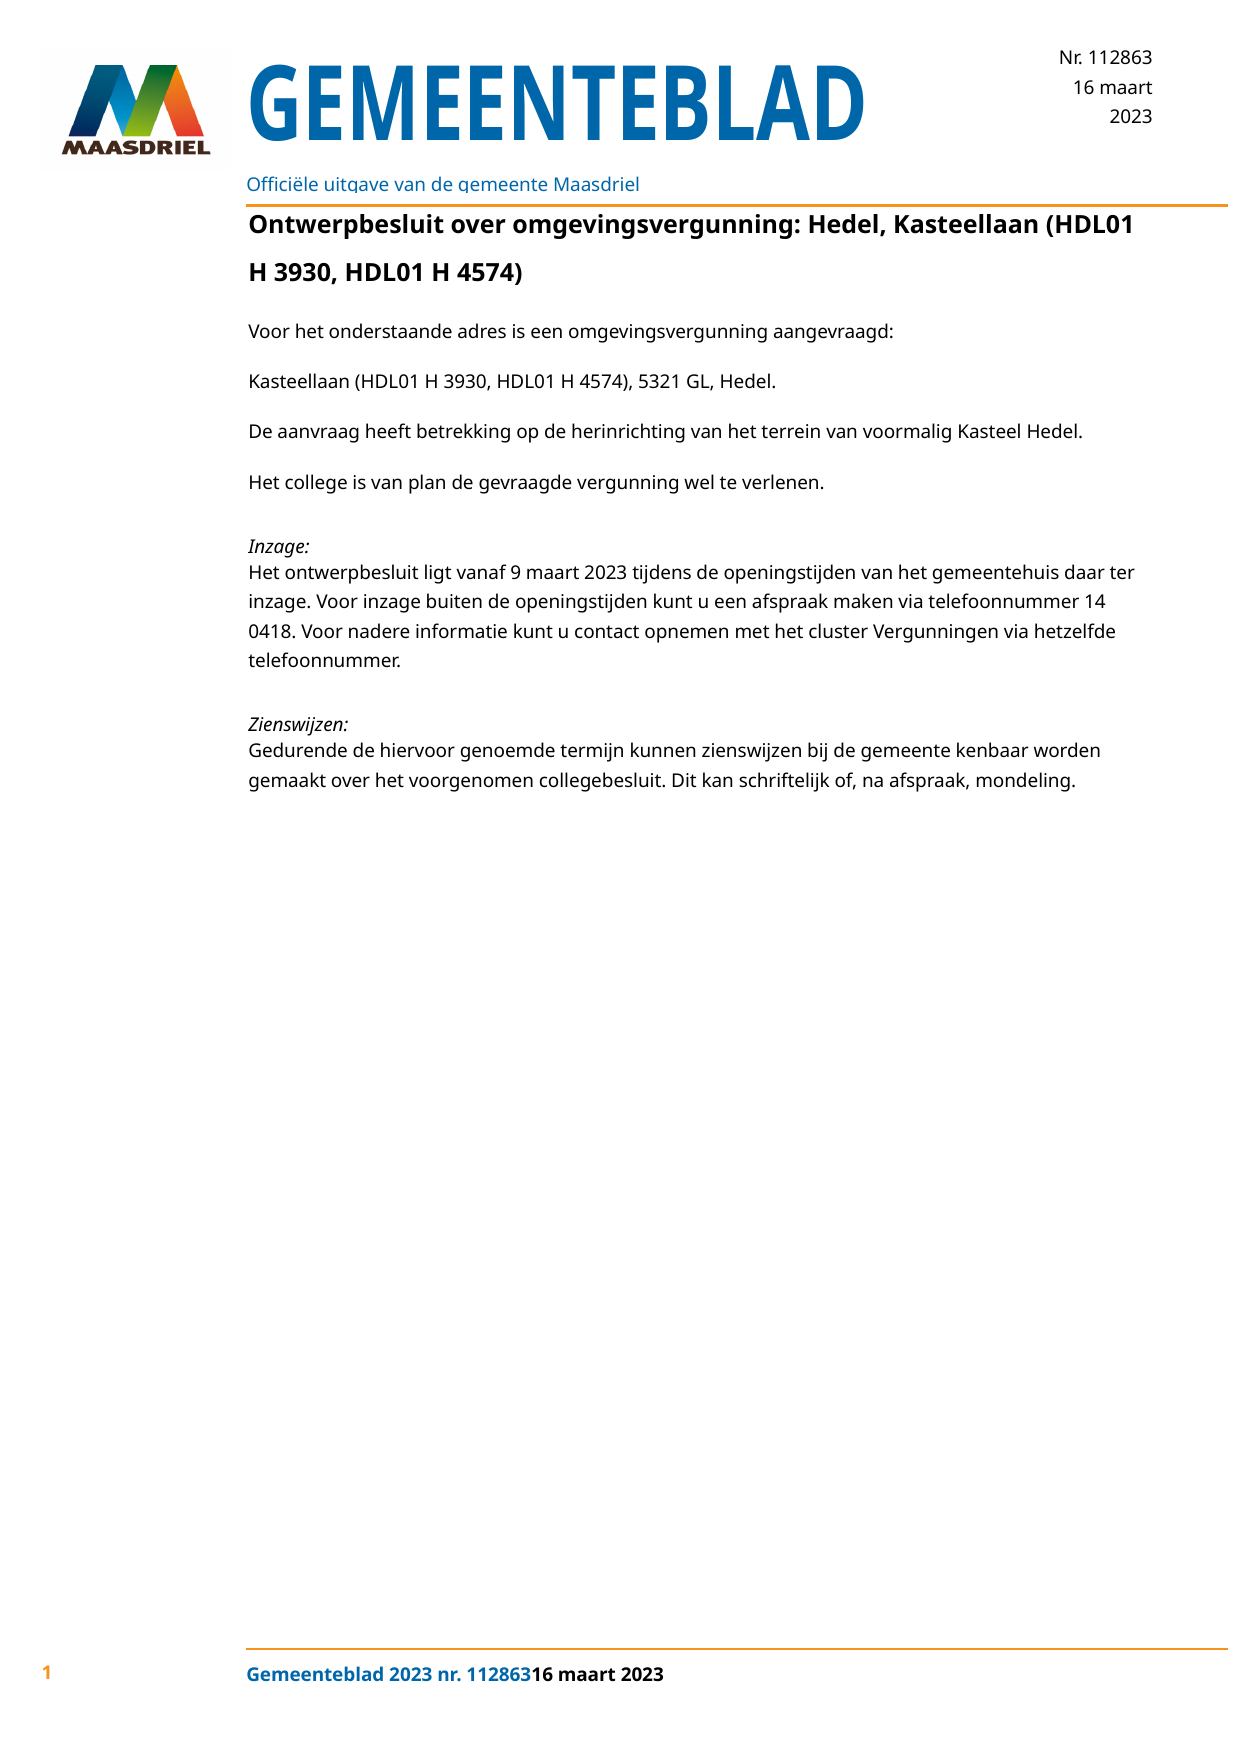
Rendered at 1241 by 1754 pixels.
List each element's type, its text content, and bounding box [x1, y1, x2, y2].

text Het college is van plan de gevraagde vergunning wel te verlenen. [248, 469, 1152, 495]
text De aanvraag heeft betrekking op de herinrichting van het terrein van voormalig Kasteel Hedel. [248, 419, 1152, 444]
text Kasteellaan (HDL01 H 3930, HDL01 H 4574), 5321 GL, Hedel. [248, 368, 1152, 394]
text Het ontwerpbesluit ligt vanaf 9 maart 2023 tijdens de openingstijden van het gemeentehuis daar ter inzage. Voor inzage buiten de openingstijden kunt u een afspraak maken via telefoonnummer 14 0418. Voor nadere informatie kunt u contact opnemen met het cluster Vergunningen via hetzelfde telefoonnummer. [248, 559, 1152, 673]
text Zienswijzen: [248, 712, 1152, 737]
text Voor het onderstaande adres is een omgevingsvergunning aangevraagd: [248, 318, 1152, 344]
text Inzage: [248, 533, 1152, 559]
text Gedurende de hiervoor genoemde termijn kunnen zienswijzen bij de gemeente kenbaar worden gemaakt over het voorgenomen collegebesluit. Dit kan schriftelijk of, na afspraak, mondeling. [248, 737, 1152, 793]
picture [41, 47, 231, 172]
text Ontwerpbesluit over omgevingsvergunning: Hedel, Kasteellaan (HDL01 H 3930, HDL01 H 4574) [248, 207, 1152, 288]
